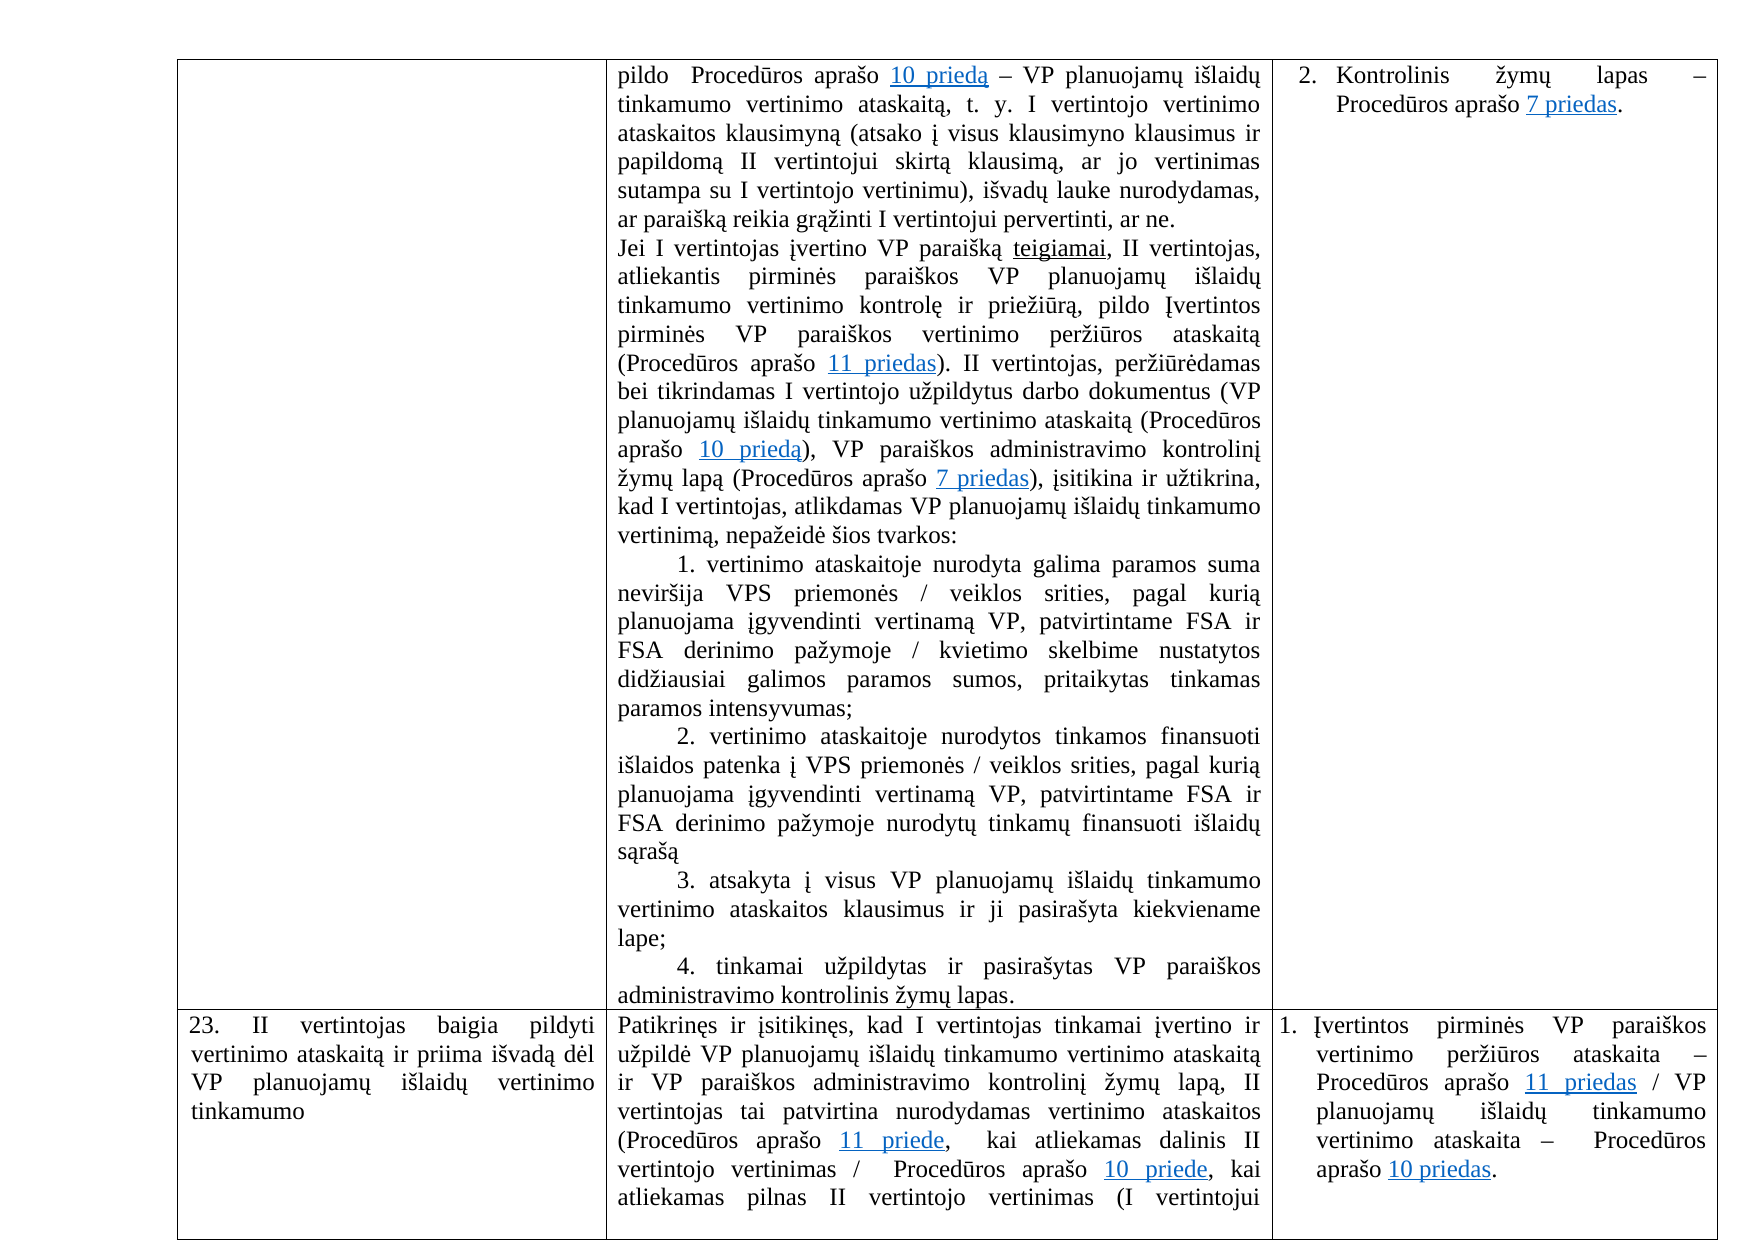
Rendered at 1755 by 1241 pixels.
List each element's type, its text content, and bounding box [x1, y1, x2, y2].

table_cell pildo Procedūros aprašo 10 priedą – VP planuojamų išlaidų tinkamumo vertinimo ataskaitą, t. y. I vertintojo vertinimo ataskaitos klausimyną (atsako į visus klausimyno klausimus ir papildomą II vertintojui skirtą klausimą, ar jo vertinimas sutampa su I vertintojo vertinimu), išvadų lauke nurodydamas, ar paraišką reikia grąžinti I vertintojui pervertinti, ar ne. Jei I vertintojas įvertino VP paraišką teigiamai, II vertintojas, atliekantis pirminės paraiškos VP planuojamų išlaidų tinkamumo vertinimo kontrolę ir priežiūrą, pildo Įvertintos pirminės VP paraiškos vertinimo peržiūros ataskaitą (Procedūros aprašo 11 priedas). II vertintojas, peržiūrėdamas bei tikrindamas I vertintojo užpildytus darbo dokumentus (VP planuojamų išlaidų tinkamumo vertinimo ataskaitą (Procedūros aprašo 10 priedą), VP paraiškos administravimo kontrolinį žymų lapą (Procedūros aprašo 7 priedas), įsitikina ir užtikrina, kad I vertintojas, atlikdamas VP planuojamų išlaidų tinkamumo vertinimą, nepažeidė šios tvarkos: 1. vertinimo ataskaitoje nurodyta galima paramos suma neviršija VPS priemonės / veiklos srities, pagal kurią planuojama įgyvendinti vertinamą VP, patvirtintame FSA ir FSA derinimo pažymoje / kvietimo skelbime nustatytos didžiausiai galimos paramos sumos, pritaikytas tinkamas paramos intensyvumas; 2. vertinimo ataskaitoje nurodytos tinkamos finansuoti išlaidos patenka į VPS priemonės / veiklos srities, pagal kurią planuojama įgyvendinti vertinamą VP, patvirtintame FSA ir FSA derinimo pažymoje nurodytų tinkamų finansuoti išlaidų sąrašą 3. atsakyta į visus VP planuojamų išlaidų tinkamumo vertinimo ataskaitos klausimus ir ji pasirašyta kiekviename lape; 4. tinkamai užpildytas ir pasirašytas VP paraiškos administravimo kontrolinis žymų lapas. [607, 60, 1272, 1009]
table_cell Patikrinęs ir įsitikinęs, kad I vertintojas tinkamai įvertino ir užpildė VP planuojamų išlaidų tinkamumo vertinimo ataskaitą ir VP paraiškos administravimo kontrolinį žymų lapą, II vertintojas tai patvirtina nurodydamas vertinimo ataskaitos (Procedūros aprašo 11 priede, kai atliekamas dalinis II vertintojo vertinimas / Procedūros aprašo 10 priede, kai atliekamas pilnas II vertintojo vertinimas (I vertintojui [607, 1010, 1272, 1239]
table_cell 1. Įvertintos pirminės VP paraiškos vertinimo peržiūros ataskaita – Procedūros aprašo 11 priedas / VP planuojamų išlaidų tinkamumo vertinimo ataskaita – Procedūros aprašo 10 priedas. [1273, 1010, 1717, 1239]
table_cell 23. II vertintojas baigia pildyti vertinimo ataskaitą ir priima išvadą dėl VP planuojamų išlaidų vertinimo tinkamumo [178, 1010, 606, 1239]
table_cell [178, 60, 606, 1009]
table_cell 2. Kontrolinis žymų lapas – Procedūros aprašo 7 priedas. [1273, 60, 1717, 1009]
